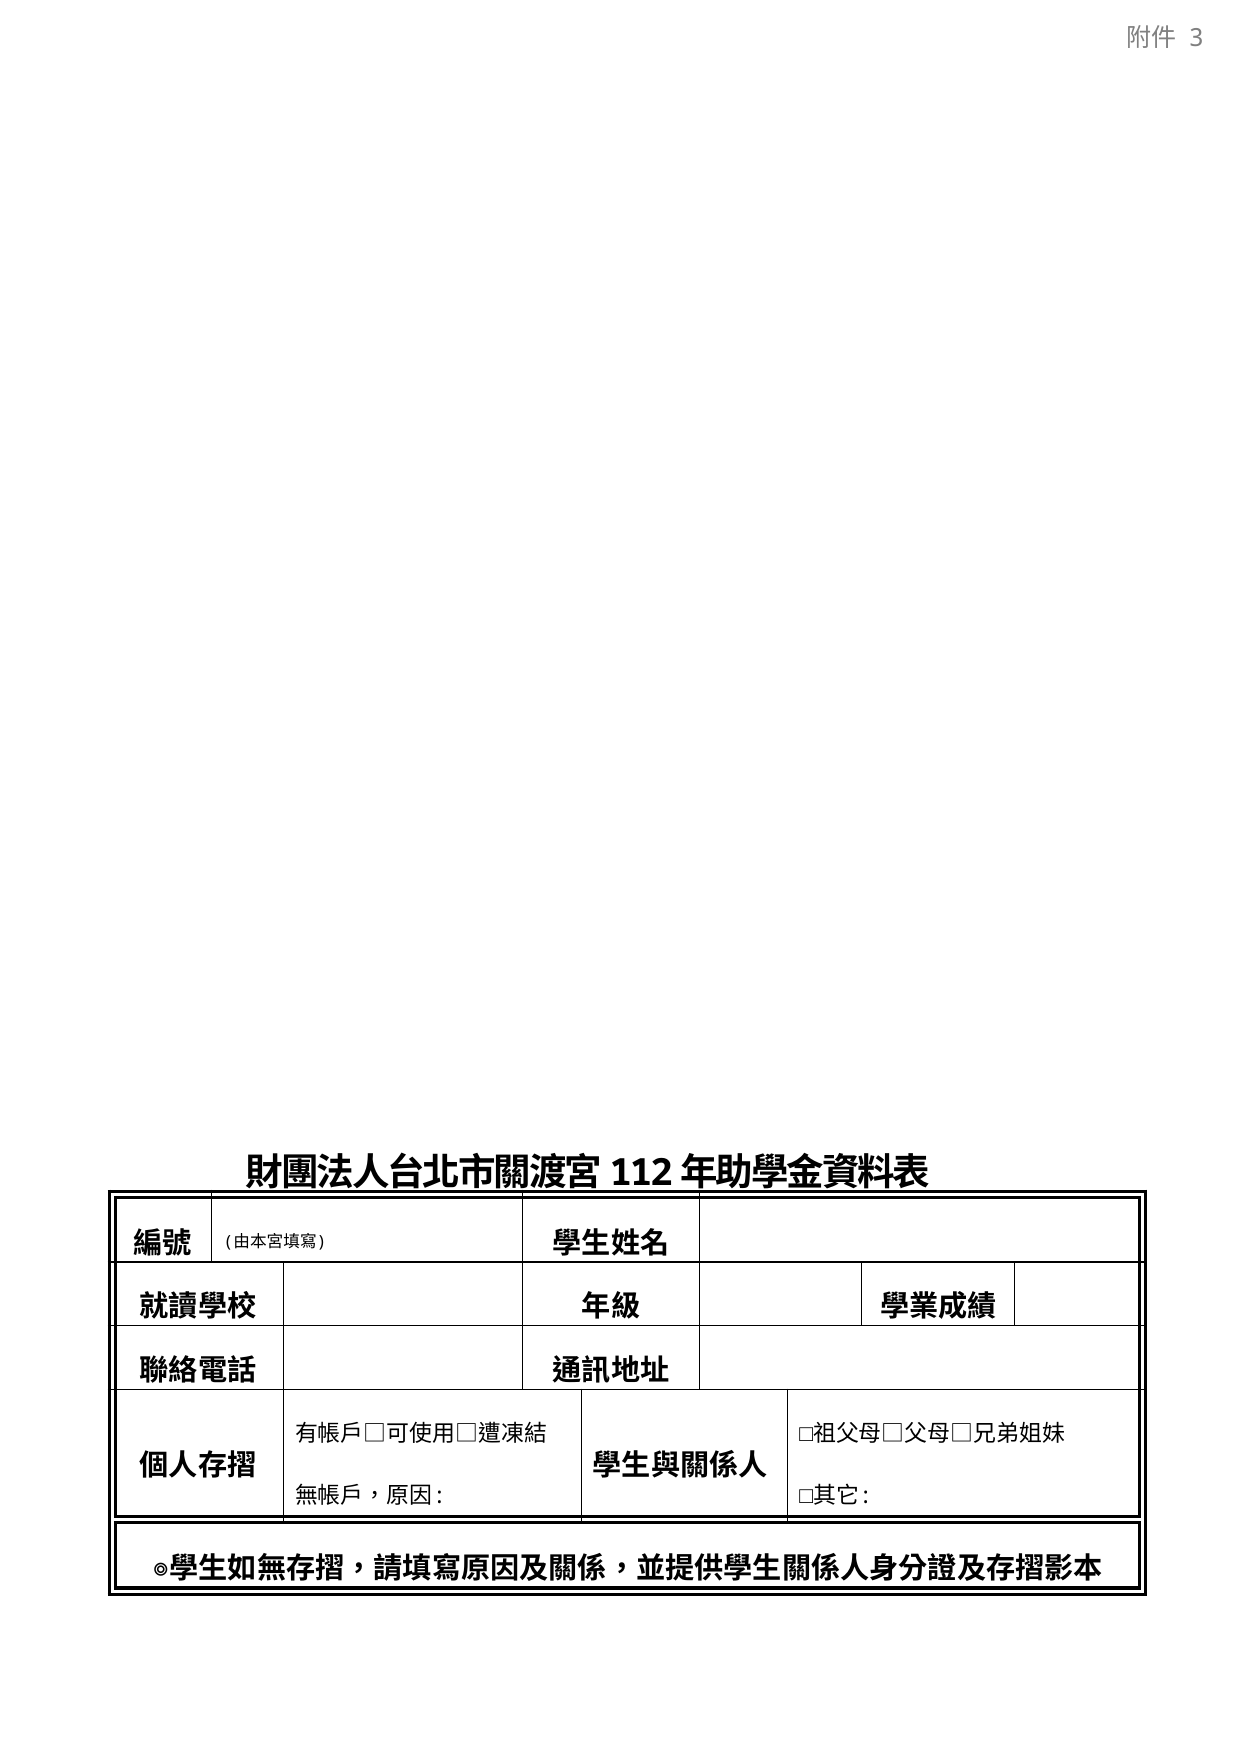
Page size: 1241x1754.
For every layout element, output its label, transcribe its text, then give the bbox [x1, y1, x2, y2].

table_cell ◎學生如無存摺，請填寫原因及關係，並提供學生關係人身分證及存摺影本 [788, 1515, 1142, 1586]
text 財團法人台北市關渡宮112年助學金資料表 [50, 1127, 1128, 1189]
table_cell 有帳戶□可使用□遭凍結 無帳戶，原因: [284, 1390, 581, 1514]
table_cell ◎學生如無存摺，請填寫原因及關係，並提供學生關係人身分證及存摺影本 [112, 1515, 283, 1586]
table_cell 通訊地址 [523, 1326, 699, 1388]
table_cell ◎學生如無存摺，請填寫原因及關係，並提供學生關係人身分證及存摺影本 [117, 1524, 1138, 1586]
table_header (由本宮填寫) [212, 1199, 522, 1261]
table_cell 就讀學校 [117, 1263, 283, 1325]
table_cell 學生與關係人 [582, 1390, 787, 1514]
table_cell □祖父母□父母□兄弟姐妹 □其它: [788, 1390, 1138, 1514]
table_cell 學業成績 [862, 1263, 1014, 1325]
table_header [700, 1199, 1138, 1261]
table_header [700, 1193, 1142, 1261]
table_cell [700, 1326, 1138, 1388]
table_cell [1015, 1263, 1138, 1325]
table_cell [284, 1326, 522, 1388]
table_cell [700, 1263, 861, 1325]
table_cell 年級 [523, 1263, 699, 1325]
table_cell 聯絡電話 [117, 1326, 283, 1388]
table_cell [284, 1263, 522, 1325]
table_header 編號 [112, 1193, 211, 1261]
text 附件 3 [1126, 27, 1213, 52]
table_cell 個人存摺 [117, 1390, 283, 1514]
text [1124, 27, 1213, 64]
table_header 學生姓名 [523, 1199, 699, 1261]
